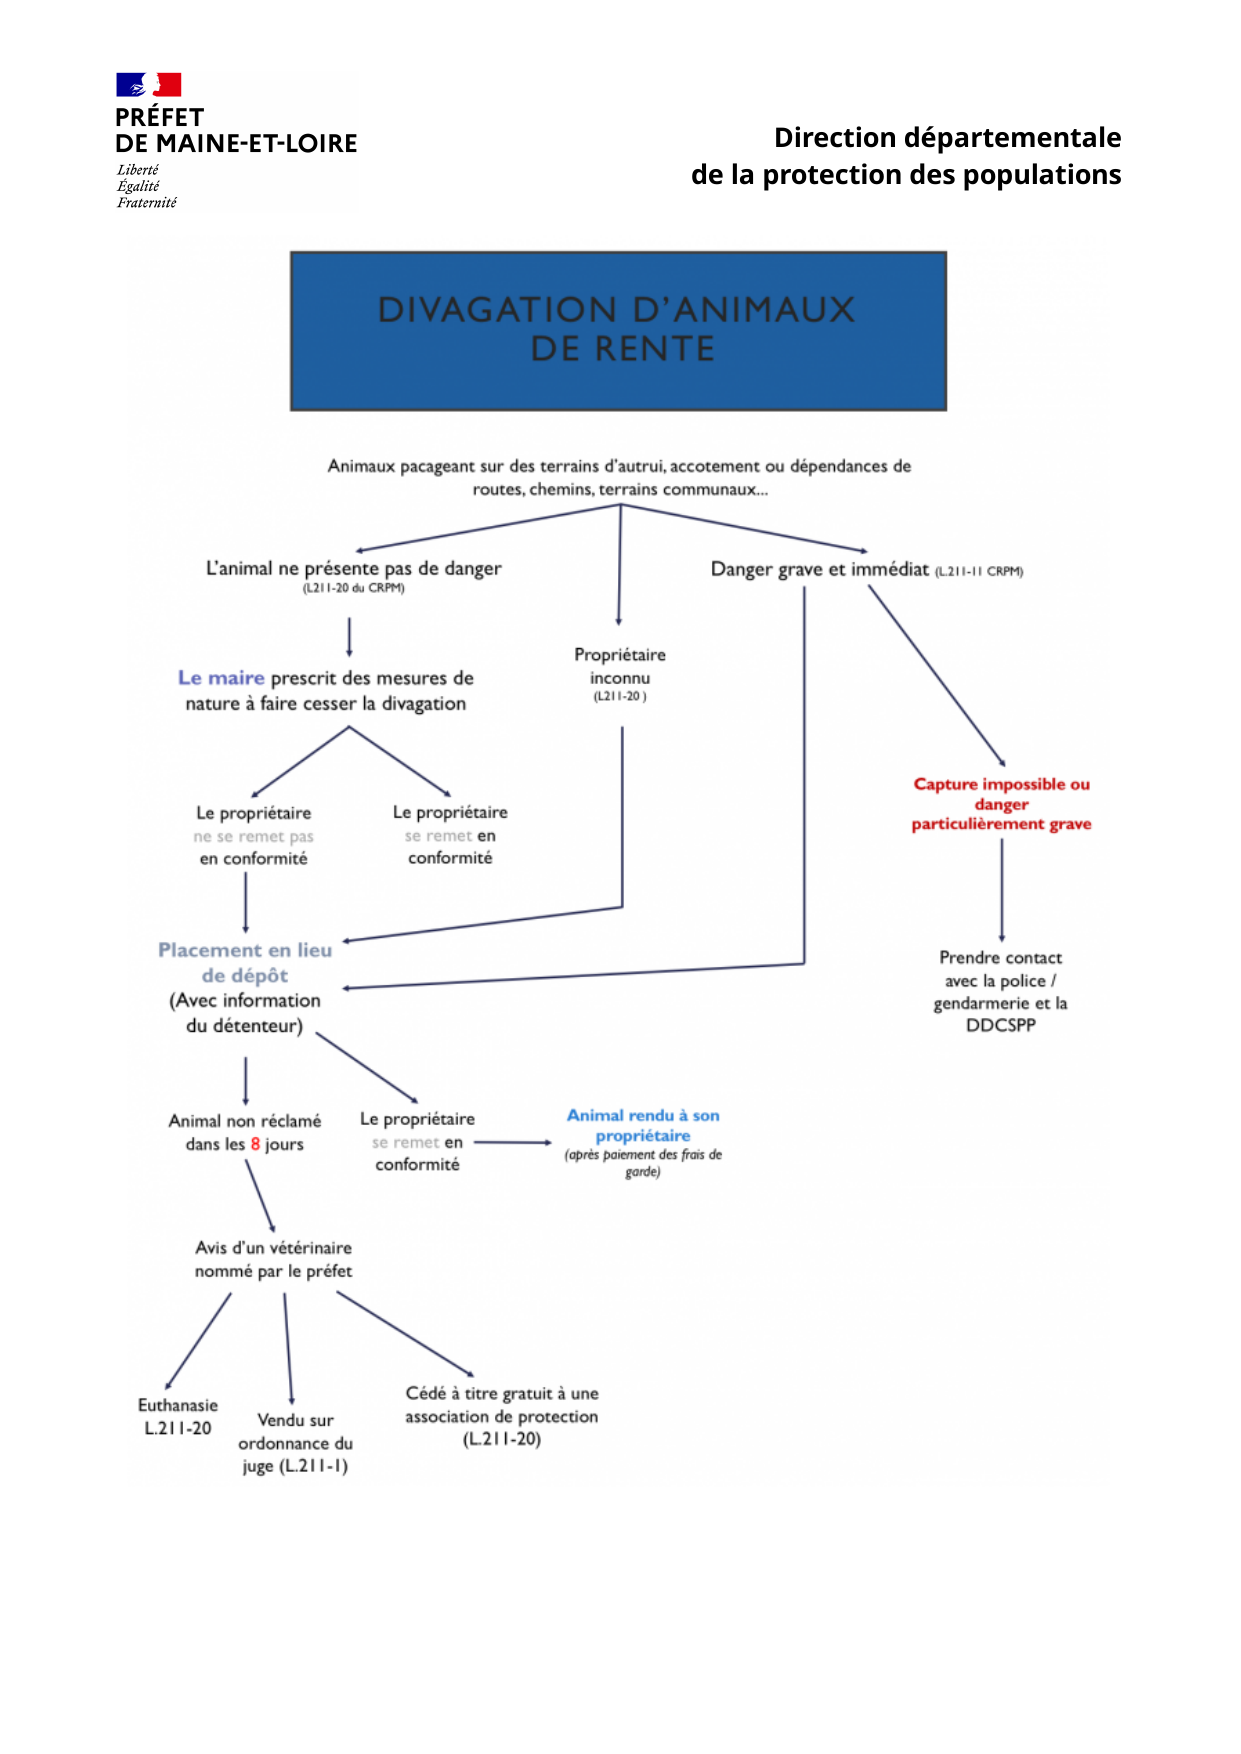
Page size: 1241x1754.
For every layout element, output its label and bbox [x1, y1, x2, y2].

picture [118, 221, 1123, 1487]
picture [115, 71, 359, 213]
